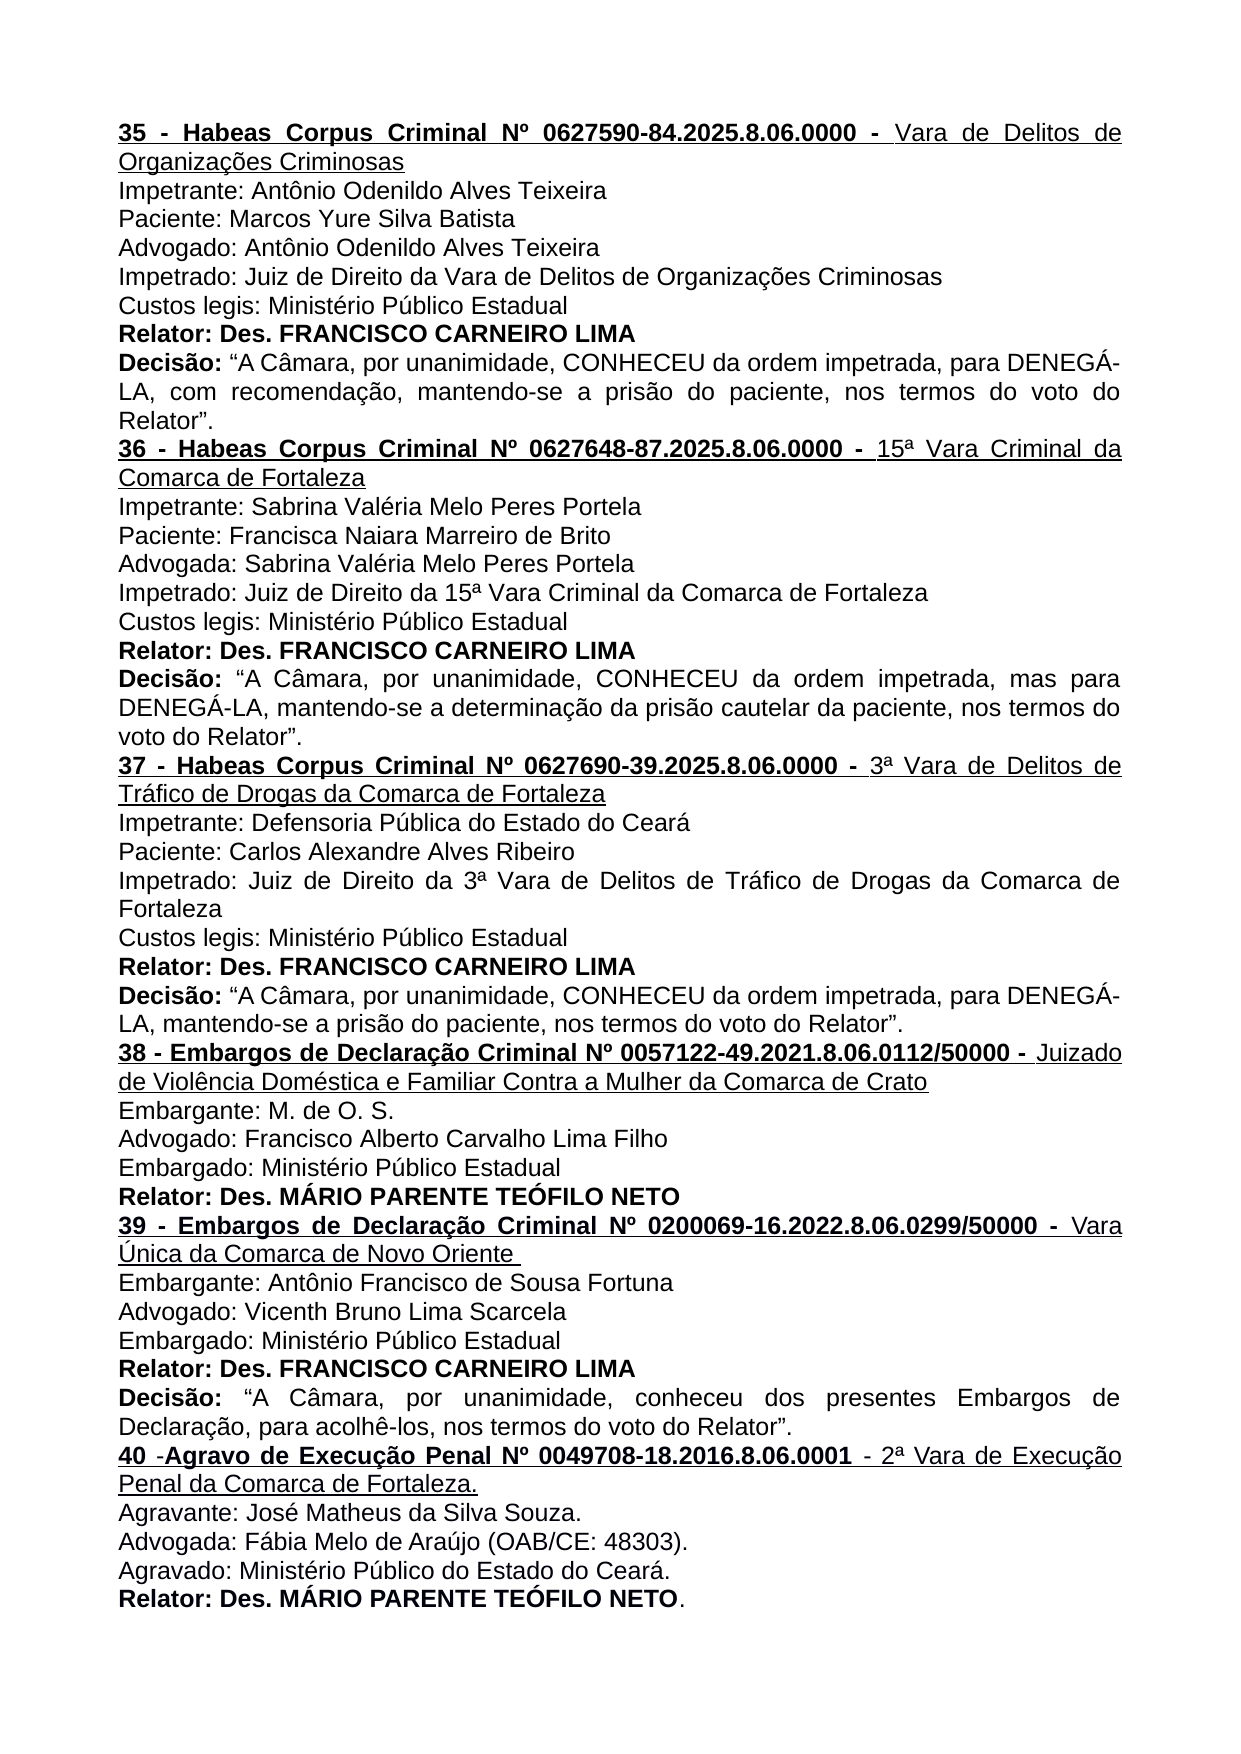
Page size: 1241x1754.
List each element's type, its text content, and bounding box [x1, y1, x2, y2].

text Agravado: Ministério Público do Estado do Ceará. [118, 1556, 1122, 1584]
text 37 - Habeas Corpus Criminal Nº 0627690-39.2025.8.06.0000 - 3ª Vara de Delitos de [118, 751, 1122, 776]
text 39 - Embargos de Declaração Criminal Nº 0200069-16.2022.8.06.0299/50000 - Vara [118, 1211, 1122, 1236]
text Organizações Criminosas [118, 144, 1122, 176]
text Relator: Des. FRANCISCO CARNEIRO LIMA [118, 636, 1122, 664]
text Impetrante: Antônio Odenildo Alves Teixeira [118, 176, 1122, 204]
text Relator: Des. MÁRIO PARENTE TEÓFILO NETO [118, 1182, 1122, 1211]
text Embargante: Antônio Francisco de Sousa Fortuna [118, 1268, 1122, 1297]
text Advogada: Sabrina Valéria Melo Peres Portela [118, 549, 1122, 578]
text Embargado: Ministério Público Estadual [118, 1326, 1122, 1354]
text Relator: Des. MÁRIO PARENTE TEÓFILO NETO. [118, 1584, 1122, 1613]
text Agravante: José Matheus da Silva Souza. [118, 1498, 1122, 1527]
text Relator: Des. FRANCISCO CARNEIRO LIMA [118, 1354, 1122, 1383]
text Embargante: M. de O. S. [118, 1096, 1122, 1124]
text Impetrante: Sabrina Valéria Melo Peres Portela [118, 492, 1122, 521]
text Única da Comarca de Novo Oriente [118, 1237, 1122, 1268]
text Custos legis: Ministério Público Estadual [118, 291, 1122, 319]
text 36 - Habeas Corpus Criminal Nº 0627648-87.2025.8.06.0000 - 15ª Vara Criminal da [118, 434, 1122, 459]
text Impetrante: Defensoria Pública do Estado do Ceará [118, 808, 1122, 837]
text Impetrado: Juiz de Direito da 15ª Vara Criminal da Comarca de Fortaleza [118, 578, 1122, 607]
text Advogado: Vicenth Bruno Lima Scarcela [118, 1297, 1122, 1326]
text Paciente: Francisca Naiara Marreiro de Brito [118, 521, 1122, 549]
text Advogado: Antônio Odenildo Alves Teixeira [118, 233, 1122, 262]
text Advogada: Fábia Melo de Araújo (OAB/CE: 48303). [118, 1527, 1122, 1556]
text Advogado: Francisco Alberto Carvalho Lima Filho [118, 1124, 1122, 1153]
text Embargado: Ministério Público Estadual [118, 1153, 1122, 1182]
text Decisão: “A Câmara, por unanimidade, conheceu dos presentes Embargos de Declaração, para acolhê-los, nos termos do voto do Relator”. [118, 1383, 1122, 1441]
text Impetrado: Juiz de Direito da 3ª Vara de Delitos de Tráfico de Drogas da Comarca de Fortaleza [118, 866, 1122, 923]
text Paciente: Marcos Yure Silva Batista [118, 204, 1122, 233]
text 35 - Habeas Corpus Criminal Nº 0627590-84.2025.8.06.0000 - Vara de Delitos de [118, 118, 1122, 143]
text Decisão: “A Câmara, por unanimidade, CONHECEU da ordem impetrada, mas para DENEGÁ-LA, mantendo-se a determinação da prisão cautelar da paciente, nos termos do voto do Relator”. [118, 664, 1122, 751]
text Paciente: Carlos Alexandre Alves Ribeiro [118, 837, 1122, 866]
text Tráfico de Drogas da Comarca de Fortaleza [118, 777, 1122, 808]
text Custos legis: Ministério Público Estadual [118, 923, 1122, 952]
text Impetrado: Juiz de Direito da Vara de Delitos de Organizações Criminosas [118, 262, 1122, 291]
text Decisão: “A Câmara, por unanimidade, CONHECEU da ordem impetrada, para DENEGÁ-LA, com recomendação, mantendo-se a prisão do paciente, nos termos do voto do Relator”. [118, 348, 1122, 434]
text Comarca de Fortaleza [118, 460, 1122, 492]
text Relator: Des. FRANCISCO CARNEIRO LIMA [118, 952, 1122, 981]
text 38 - Embargos de Declaração Criminal Nº 0057122-49.2021.8.06.0112/50000 - Juizado de Violência Doméstica e Familiar Contra a Mulher da Comarca de Crato [118, 1038, 1122, 1096]
text Custos legis: Ministério Público Estadual [118, 607, 1122, 636]
text Relator: Des. FRANCISCO CARNEIRO LIMA [118, 319, 1122, 348]
text Decisão: “A Câmara, por unanimidade, CONHECEU da ordem impetrada, para DENEGÁ-LA, mantendo-se a prisão do paciente, nos termos do voto do Relator”. [118, 981, 1122, 1038]
text 40 -Agravo de Execução Penal Nº 0049708-18.2016.8.06.0001 - 2ª Vara de Execução [118, 1441, 1122, 1466]
text Penal da Comarca de Fortaleza. [118, 1467, 1122, 1498]
